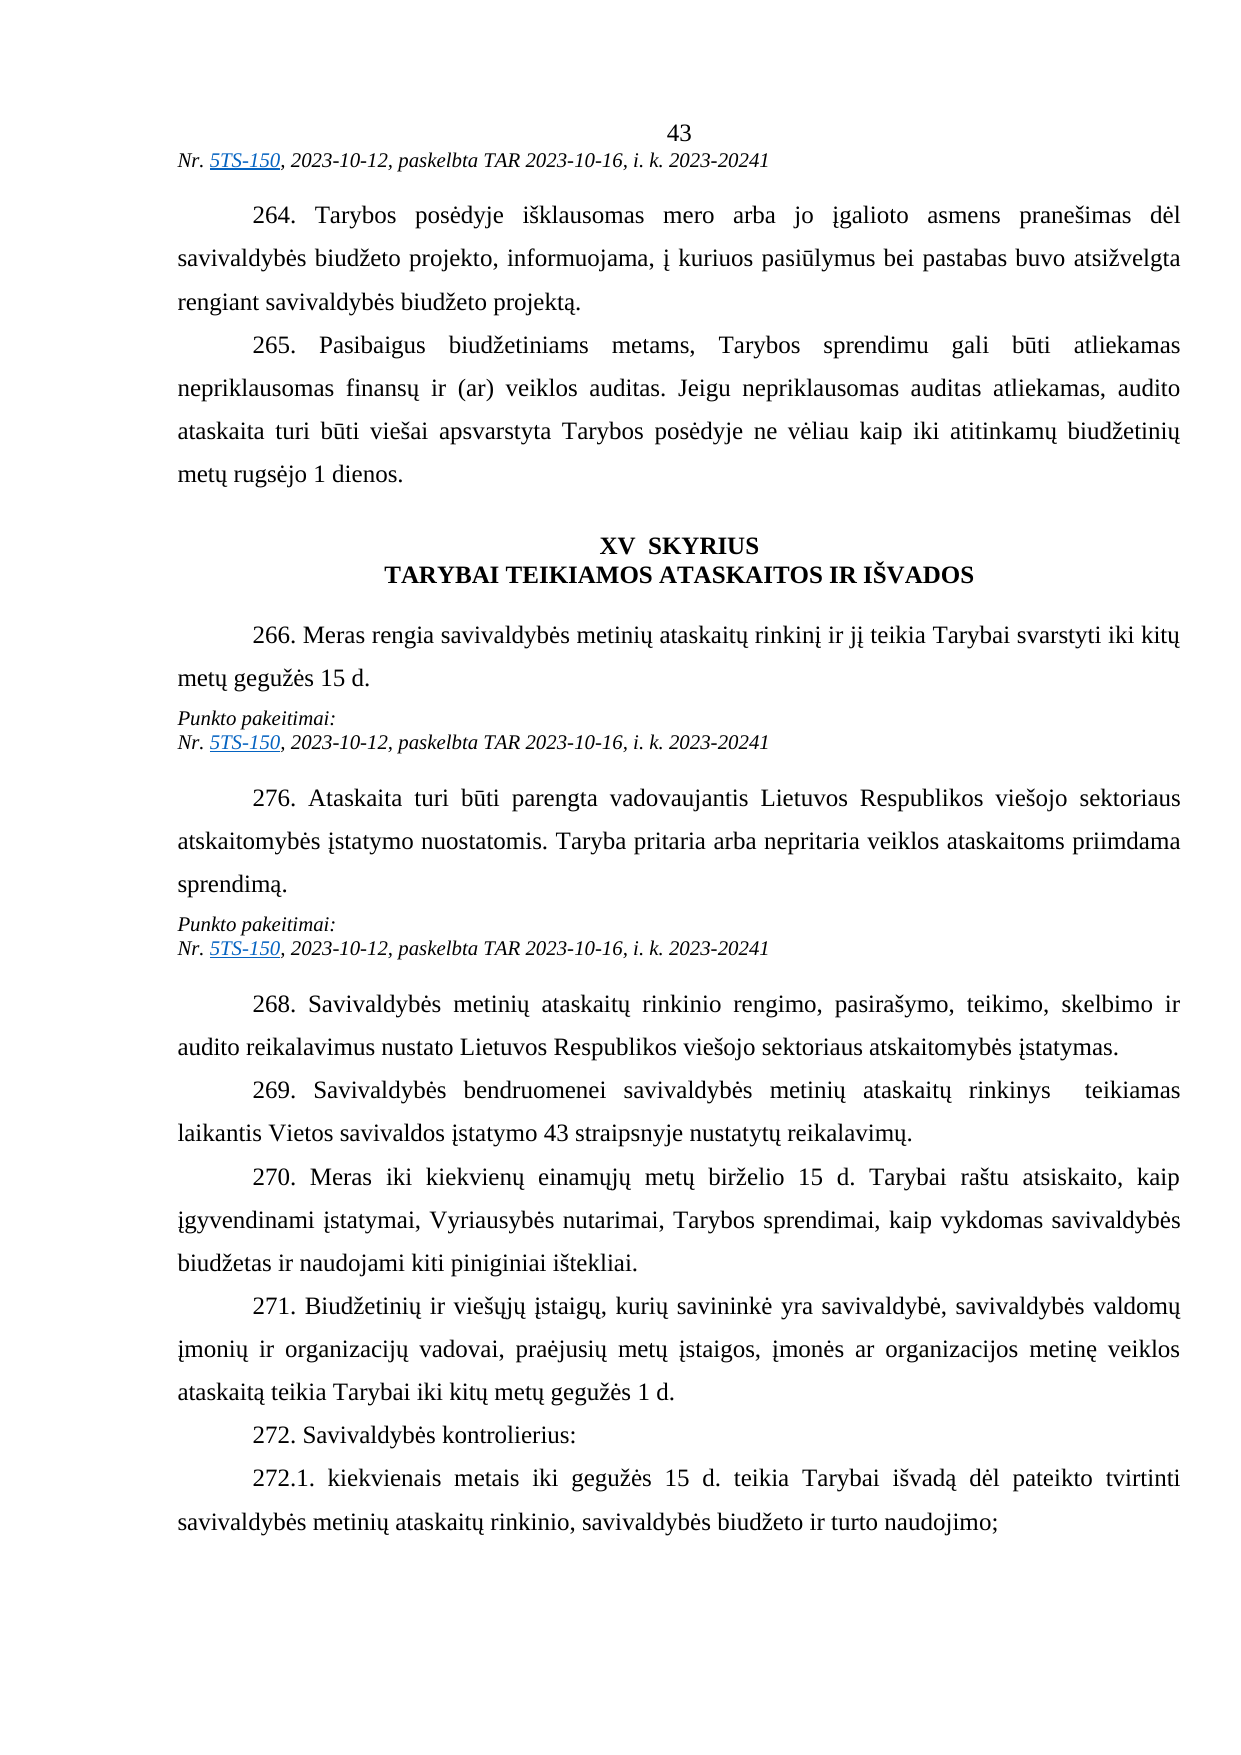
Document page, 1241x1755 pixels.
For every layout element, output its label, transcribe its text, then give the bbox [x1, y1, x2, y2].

text Punkto pakeitimai: [177, 912, 1181, 936]
text Nr. 5TS-150, 2023-10-12, paskelbta TAR 2023-10-16, i. k. 2023-20241 [177, 730, 1181, 754]
text 265. Pasibaigus biudžetiniams metams, Tarybos sprendimu gali būti atliekamas nepriklausomas finansų ir (ar) veiklos auditas. Jeigu nepriklausomas auditas atliekamas, audito ataskaita turi būti viešai apsvarstyta Tarybos posėdyje ne vėliau kaip iki atitinkamų biudžetinių metų rugsėjo 1 dienos. [177, 330, 1181, 488]
text Nr. 5TS-150, 2023-10-12, paskelbta TAR 2023-10-16, i. k. 2023-20241 [177, 148, 1181, 172]
text XV SKYRIUS [177, 531, 1181, 560]
text TARYBAI TEIKIAMOS ATASKAITOS IR IŠVADOS [177, 560, 1181, 588]
text 271. Biudžetinių ir viešųjų įstaigų, kurių savininkė yra savivaldybė, savivaldybės valdomų įmonių ir organizacijų vadovai, praėjusių metų įstaigos, įmonės ar organizacijos metinę veiklos ataskaitą teikia Tarybai iki kitų metų gegužės 1 d. [177, 1291, 1181, 1406]
text 276. Ataskaita turi būti parengta vadovaujantis Lietuvos Respublikos viešojo sektoriaus atskaitomybės įstatymo nuostatomis. Taryba pritaria arba nepritaria veiklos ataskaitoms priimdama sprendimą. [177, 783, 1181, 898]
text 268. Savivaldybės metinių ataskaitų rinkinio rengimo, pasirašymo, teikimo, skelbimo ir audito reikalavimus nustato Lietuvos Respublikos viešojo sektoriaus atskaitomybės įstatymas. [177, 989, 1181, 1061]
text 269. Savivaldybės bendruomenei savivaldybės metinių ataskaitų rinkinys teikiamas laikantis Vietos savivaldos įstatymo 43 straipsnyje nustatytų reikalavimų. [177, 1075, 1181, 1147]
text 270. Meras iki kiekvienų einamųjų metų birželio 15 d. Tarybai raštu atsiskaito, kaip įgyvendinami įstatymai, Vyriausybės nutarimai, Tarybos sprendimai, kaip vykdomas savivaldybės biudžetas ir naudojami kiti piniginiai ištekliai. [177, 1162, 1181, 1277]
text 272. Savivaldybės kontrolierius: [177, 1420, 1181, 1449]
text 266. Meras rengia savivaldybės metinių ataskaitų rinkinį ir jį teikia Tarybai svarstyti iki kitų metų gegužės 15 d. [177, 620, 1181, 692]
text Punkto pakeitimai: [177, 706, 1181, 730]
text Nr. 5TS-150, 2023-10-12, paskelbta TAR 2023-10-16, i. k. 2023-20241 [177, 936, 1181, 960]
text 264. Tarybos posėdyje išklausomas mero arba jo įgalioto asmens pranešimas dėl savivaldybės biudžeto projekto, informuojama, į kuriuos pasiūlymus bei pastabas buvo atsižvelgta rengiant savivaldybės biudžeto projektą. [177, 200, 1181, 315]
text 272.1. kiekvienais metais iki gegužės 15 d. teikia Tarybai išvadą dėl pateikto tvirtinti savivaldybės metinių ataskaitų rinkinio, savivaldybės biudžeto ir turto naudojimo; [177, 1463, 1181, 1535]
